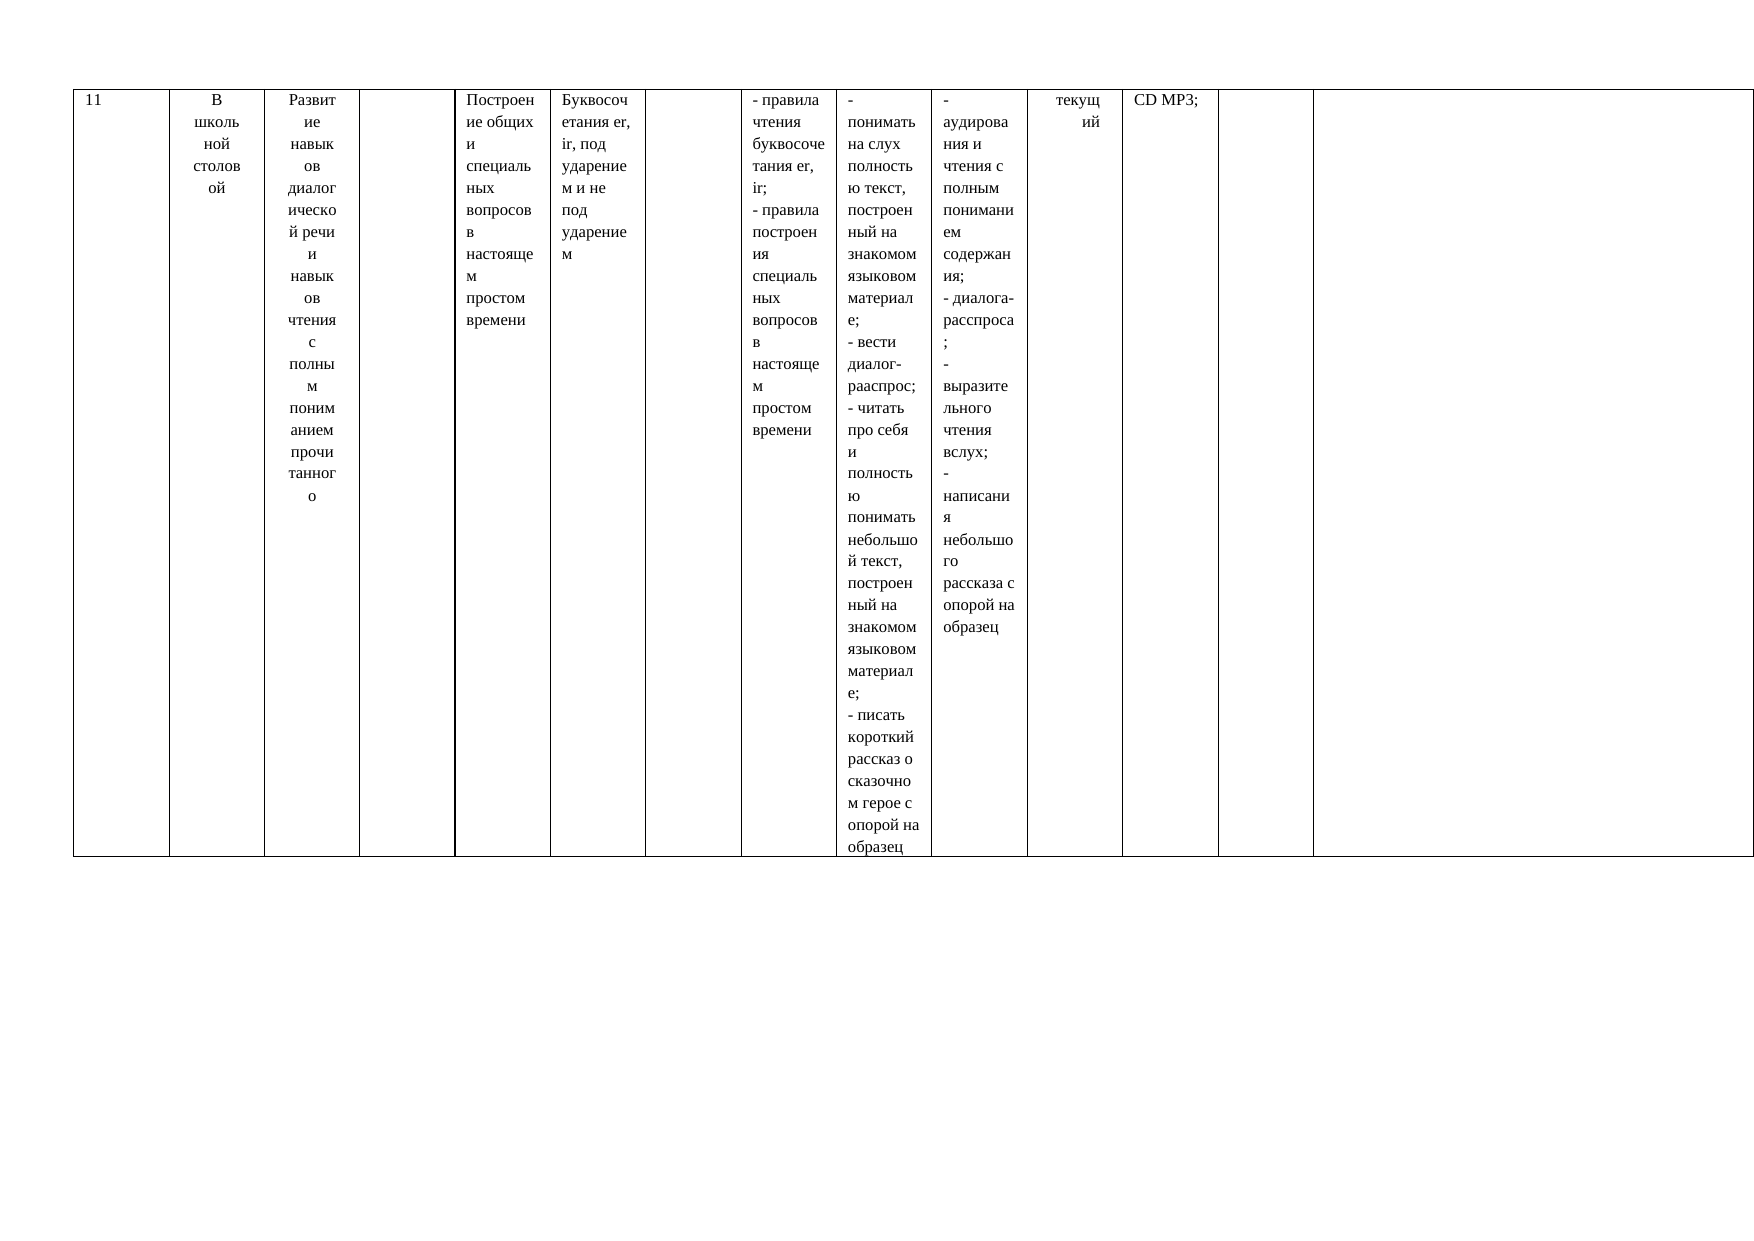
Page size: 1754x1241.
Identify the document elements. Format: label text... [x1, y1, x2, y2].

table_cell - понимать на слух полностью текст, построенный на знакомом языковом материале; - вести диалог-рааспрос; - читать про себя и полностью понимать небольшой текст, построенный на знакомом языковом материале; - писать короткий рассказ о сказочном герое с опорой на образец [837, 90, 931, 856]
table_cell [1314, 90, 1753, 856]
table_cell Построение общих и специальных вопросов в настоящем простом времени [456, 90, 550, 856]
table_cell - аудирования и чтения с полным пониманием содержания; - диалога-расспроса; - выразительного чтения вслух; - написания небольшого рассказа с опорой на образец [932, 90, 1027, 856]
table_cell CD MP3; [1123, 90, 1218, 856]
table_cell Буквосочетания er, ir, под ударением и не под ударением [551, 90, 645, 856]
table_cell [646, 90, 741, 856]
table_cell текущий [1028, 90, 1122, 856]
table_cell В школьной столовой [170, 90, 264, 856]
table_cell Развитие навыков диалогической речи и навыков чтения с полным пониманием прочитанного [265, 90, 359, 856]
table_cell - правила чтения буквосочетания er, ir; - правила построения специальных вопросов в настоящем простом времени [742, 90, 836, 856]
table_cell 11 [74, 90, 169, 856]
table_cell [1219, 90, 1313, 856]
table_cell [360, 90, 454, 856]
